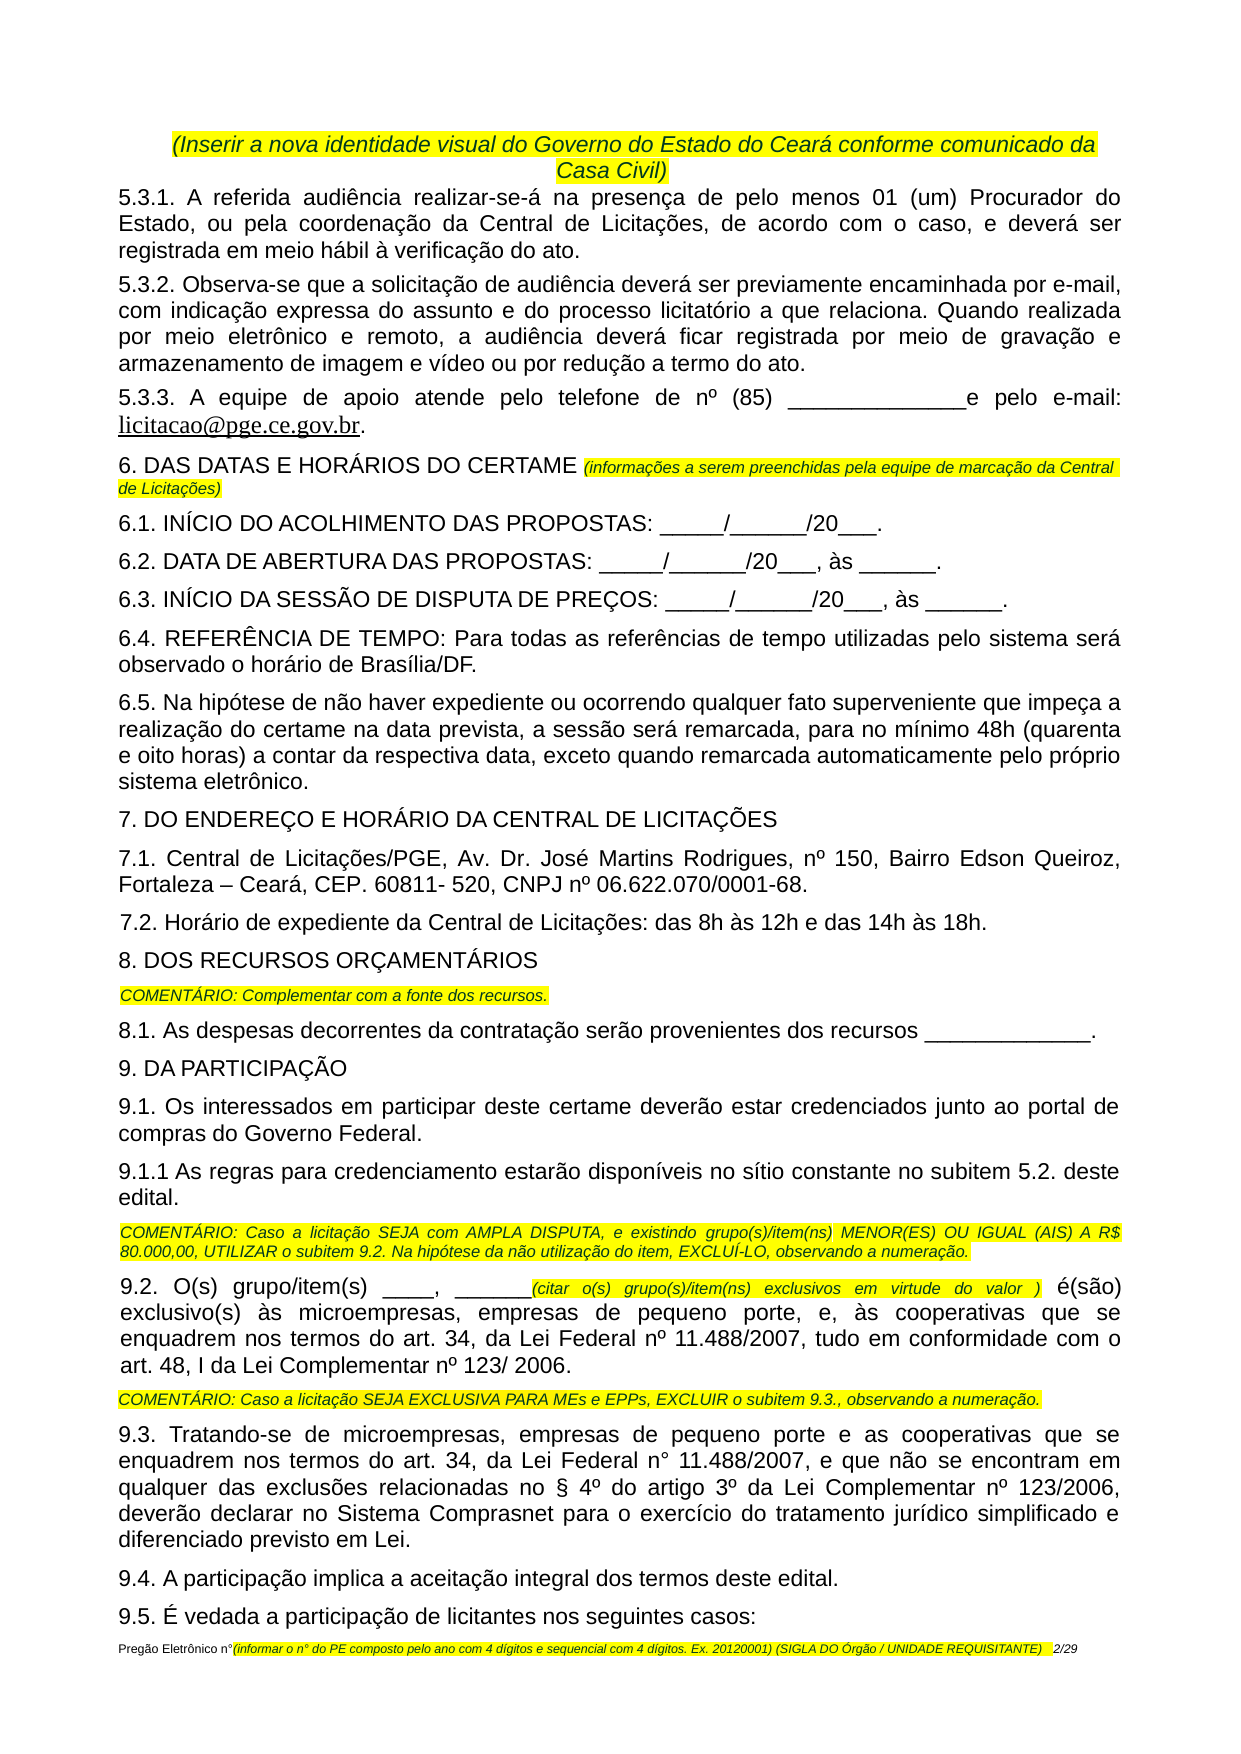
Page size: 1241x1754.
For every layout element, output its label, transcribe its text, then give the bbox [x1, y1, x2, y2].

text 6.1. INÍCIO DO ACOLHIMENTO DAS PROPOSTAS: _____/______/20___. [118, 510, 1122, 536]
text 7. DO ENDEREÇO E HORÁRIO DA CENTRAL DE LICITAÇÕES [118, 806, 1122, 833]
text 5.3.2. Observa-se que a solicitação de audiência deverá ser previamente encaminhada por e-mail, com indicação expressa do assunto e do processo licitatório a que relaciona. Quando realizada por meio eletrônico e remoto, a audiência deverá ficar registrada por meio de gravação e armazenamento de imagem e vídeo ou por redução a termo do ato. [118, 271, 1122, 376]
text 9.1.1 As regras para credenciamento estarão disponíveis no sítio constante no subitem 5.2. deste edital. [118, 1158, 1121, 1211]
text 6.2. DATA DE ABERTURA DAS PROPOSTAS: _____/______/20___, às ______. [118, 548, 1122, 574]
text 9.1. Os interessados em participar deste certame deverão estar credenciados junto ao portal de compras do Governo Federal. [118, 1093, 1121, 1146]
text 7.1. Central de Licitações/PGE, Av. Dr. José Martins Rodrigues, nº 150, Bairro Edson Queiroz, Fortaleza – Ceará, CEP. 60811- 520, CNPJ nº 06.622.070/0001-68. [118, 845, 1122, 897]
text 6.4. REFERÊNCIA DE TEMPO: Para todas as referências de tempo utilizadas pelo sistema será observado o horário de Brasília/DF. [118, 624, 1122, 677]
text 9.4. A participação implica a aceitação integral dos termos deste edital. [118, 1564, 1121, 1591]
text 6.5. Na hipótese de não haver expediente ou ocorrendo qualquer fato superveniente que impeça a realização do certame na data prevista, a sessão será remarcada, para no mínimo 48h (quarenta e oito horas) a contar da respectiva data, exceto quando remarcada automaticamente pelo próprio sistema eletrônico. [118, 689, 1122, 794]
text 6.3. INÍCIO DA SESSÃO DE DISPUTA DE PREÇOS: _____/______/20___, às ______. [118, 586, 1122, 613]
text 8.1. As despesas decorrentes da contratação serão provenientes dos recursos _____________. [118, 1017, 1122, 1043]
text 5.3.1. A referida audiência realizar-se-á na presença de pelo menos 01 (um) Procurador do Estado, ou pela coordenação da Central de Licitações, de acordo com o caso, e deverá ser registrada em meio hábil à verificação do ato. [118, 184, 1122, 263]
text 9.3. Tratando-se de microempresas, empresas de pequeno porte e as cooperativas que se enquadrem nos termos do art. 34, da Lei Federal n° 11.488/2007, e que não se encontram em qualquer das exclusões relacionadas no § 4º do artigo 3º da Lei Complementar nº 123/2006, deverão declarar no Sistema Comprasnet para o exercício do tratamento jurídico simplificado e diferenciado previsto em Lei. [118, 1421, 1121, 1553]
text 9.5. É vedada a participação de licitantes nos seguintes casos: [118, 1603, 1122, 1629]
text 7.2. Horário de expediente da Central de Licitações: das 8h às 12h e das 14h às 18h. [119, 909, 1122, 936]
text COMENTÁRIO: Complementar com a fonte dos recursos. [120, 986, 1122, 1005]
text COMENTÁRIO: Caso a licitação SEJA com AMPLA DISPUTA, e existindo grupo(s)/item(ns) MENOR(ES) OU IGUAL (AIS) A R$ 80.000,00, UTILIZAR o subitem 9.2. Na hipótese da não utilização do item, EXCLUÍ-LO, observando a numeração. [120, 1222, 1122, 1261]
text COMENTÁRIO: Caso a licitação SEJA EXCLUSIVA PARA MEs e EPPs, EXCLUIR o subitem 9.3., observando a numeração. [118, 1390, 1122, 1409]
text 9. DA PARTICIPAÇÃO [118, 1055, 1122, 1081]
text 8. DOS RECURSOS ORÇAMENTÁRIOS [118, 947, 1122, 974]
text 9.2. O(s) grupo/item(s) ____, ______(citar o(s) grupo(s)/item(ns) exclusivos em virtude do valor ) é(são) exclusivo(s) às microempresas, empresas de pequeno porte, e, às cooperativas que se enquadrem nos termos do art. 34, da Lei Federal nº 11.488/2007, tudo em conformidade com o art. 48, I da Lei Complementar nº 123/ 2006. [120, 1273, 1122, 1378]
text 6. DAS DATAS E HORÁRIOS DO CERTAME (informações a serem preenchidas pela equipe de marcação da Central de Licitações) [118, 452, 1122, 498]
text 5.3.3. A equipe de apoio atende pelo telefone de nº (85) ______________e pelo e-mail: licitacao@pge.ce.gov.br. [118, 384, 1122, 439]
